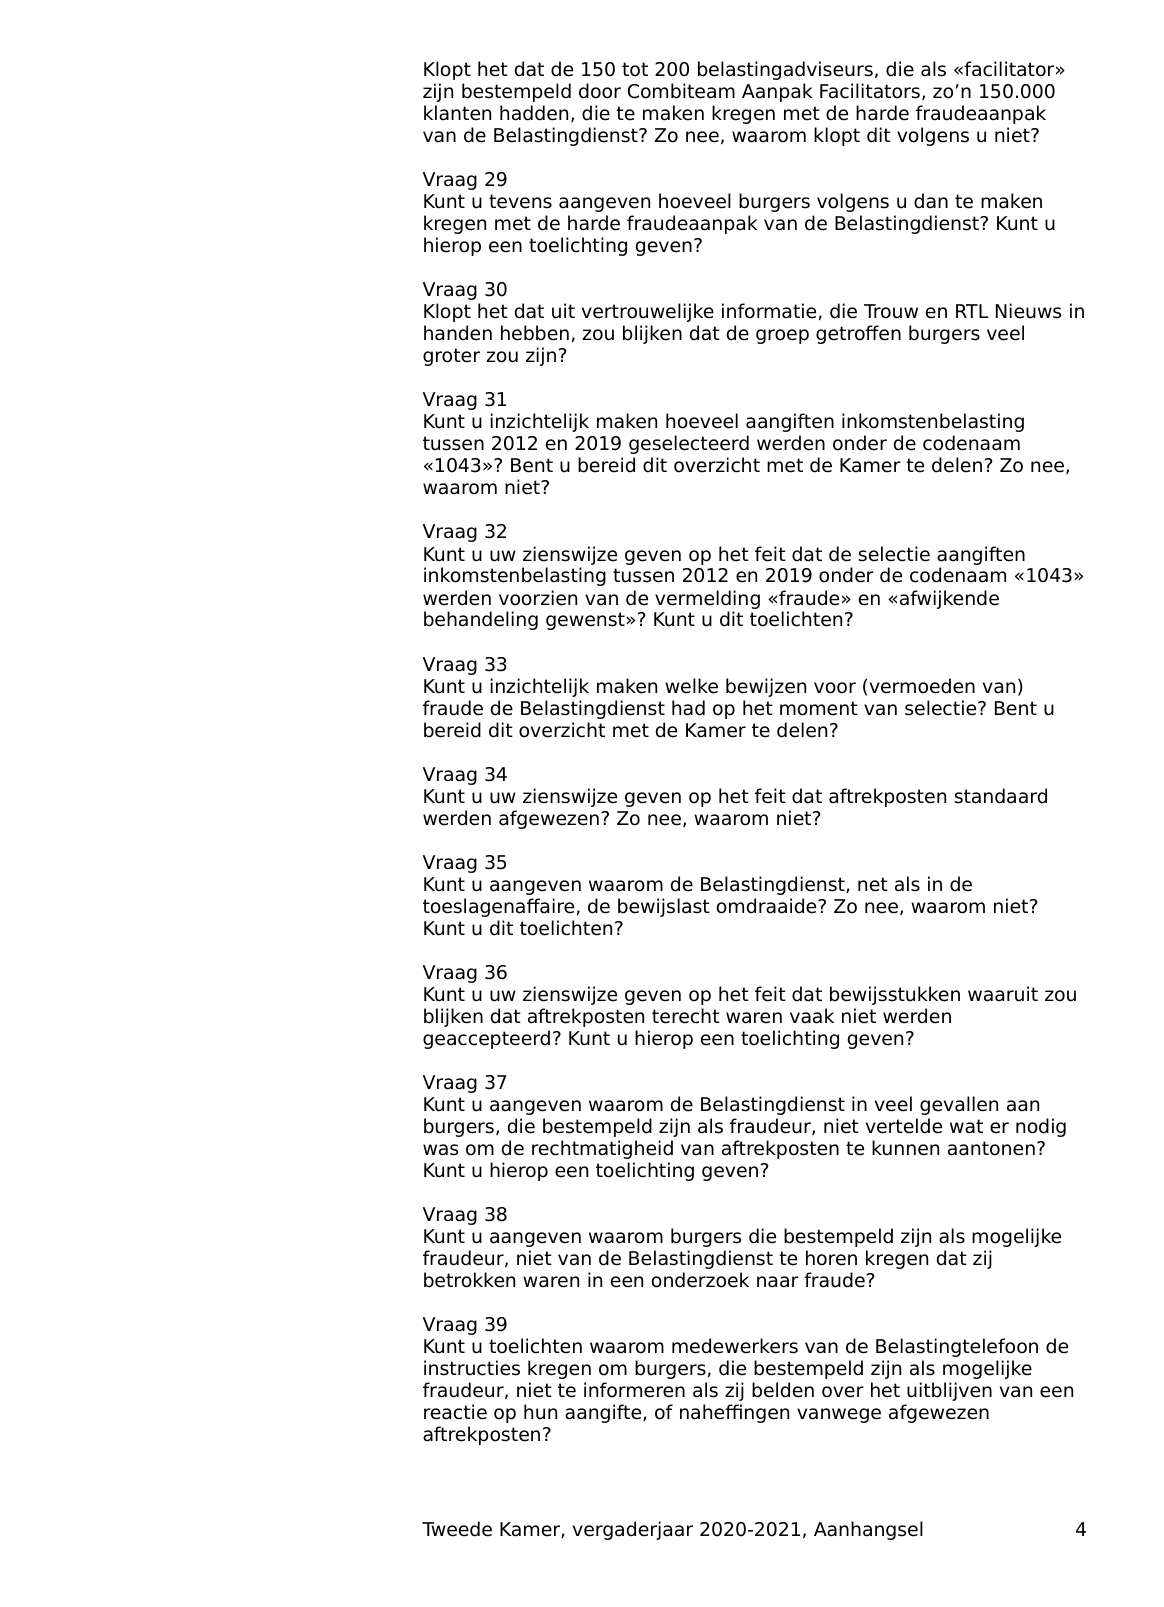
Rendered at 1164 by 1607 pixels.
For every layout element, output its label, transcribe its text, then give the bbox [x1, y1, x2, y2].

text Kunt u tevens aangeven hoeveel burgers volgens u dan te maken kregen met de harde fraudeaanpak van de Belastingdienst? Kunt u hierop een toelichting geven? [422, 191, 1087, 257]
text Kunt u toelichten waarom medewerkers van de Belastingtelefoon de instructies kregen om burgers, die bestempeld zijn als mogelijke fraudeur, niet te informeren als zij belden over het uitblijven van een reactie op hun aangifte, of naheffingen vanwege afgewezen aftrekposten? [422, 1336, 1087, 1446]
text Vraag 33 [422, 653, 1087, 676]
text Kunt u inzichtelijk maken welke bewijzen voor (vermoeden van) fraude de Belastingdienst had op het moment van selectie? Bent u bereid dit overzicht met de Kamer te delen? [422, 676, 1087, 741]
text Vraag 34 [422, 764, 1087, 786]
text Vraag 31 [422, 389, 1087, 411]
text Kunt u uw zienswijze geven op het feit dat bewijsstukken waaruit zou blijken dat aftrekposten terecht waren vaak niet werden geaccepteerd? Kunt u hierop een toelichting geven? [422, 984, 1087, 1050]
text Kunt u inzichtelijk maken hoeveel aangiften inkomstenbelasting tussen 2012 en 2019 geselecteerd werden onder de codenaam «1043»? Bent u bereid dit overzicht met de Kamer te delen? Zo nee, waarom niet? [422, 411, 1087, 499]
text Klopt het dat de 150 tot 200 belastingadviseurs, die als «facilitator» zijn bestempeld door Combiteam Aanpak Facilitators, zo’n 150.000 klanten hadden, die te maken kregen met de harde fraudeaanpak van de Belastingdienst? Zo nee, waarom klopt dit volgens u niet? [422, 59, 1087, 147]
text Kunt u uw zienswijze geven op het feit dat de selectie aangiften inkomstenbelasting tussen 2012 en 2019 onder de codenaam «1043» werden voorzien van de vermelding «fraude» en «afwijkende behandeling gewenst»? Kunt u dit toelichten? [422, 543, 1087, 631]
text Kunt u aangeven waarom de Belastingdienst, net als in de toeslagenaffaire, de bewijslast omdraaide? Zo nee, waarom niet? Kunt u dit toelichten? [422, 874, 1087, 940]
text Vraag 36 [422, 962, 1087, 984]
text Vraag 38 [422, 1204, 1087, 1226]
text Vraag 29 [422, 169, 1087, 191]
text Klopt het dat uit vertrouwelijke informatie, die Trouw en RTL Nieuws in handen hebben, zou blijken dat de groep getroffen burgers veel groter zou zijn? [422, 301, 1087, 367]
text Vraag 32 [422, 521, 1087, 543]
text Vraag 30 [422, 279, 1087, 301]
text Kunt u aangeven waarom burgers die bestempeld zijn als mogelijke fraudeur, niet van de Belastingdienst te horen kregen dat zij betrokken waren in een onderzoek naar fraude? [422, 1226, 1087, 1292]
text Vraag 37 [422, 1072, 1087, 1094]
text Kunt u aangeven waarom de Belastingdienst in veel gevallen aan burgers, die bestempeld zijn als fraudeur, niet vertelde wat er nodig was om de rechtmatigheid van aftrekposten te kunnen aantonen? Kunt u hierop een toelichting geven? [422, 1094, 1087, 1182]
text Vraag 39 [422, 1314, 1087, 1336]
text Kunt u uw zienswijze geven op het feit dat aftrekposten standaard werden afgewezen? Zo nee, waarom niet? [422, 786, 1087, 829]
text Vraag 35 [422, 852, 1087, 874]
